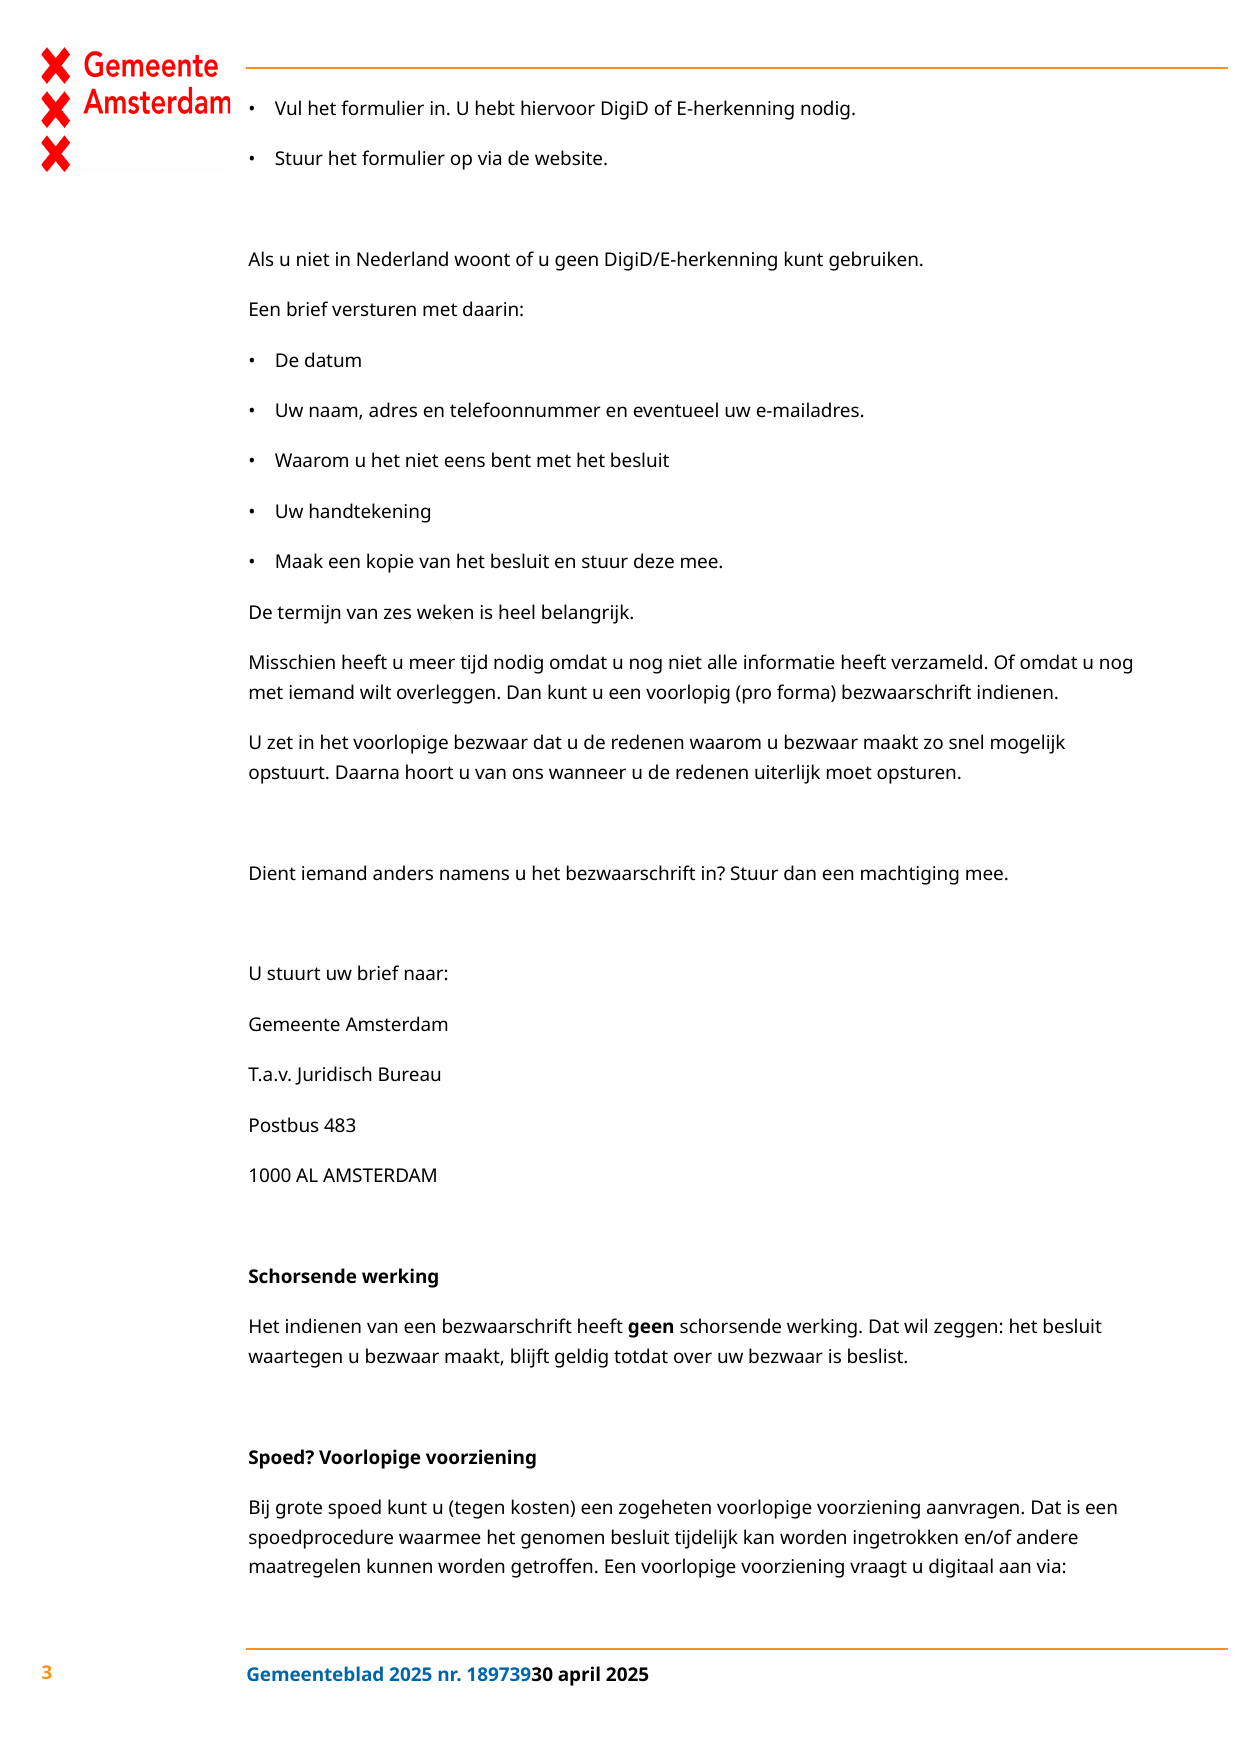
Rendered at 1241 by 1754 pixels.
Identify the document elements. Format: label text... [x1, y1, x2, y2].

text Als u niet in Nederland woont of u geen DigiD/E-herkenning kunt gebruiken. [248, 246, 1152, 272]
text • Waarom u het niet eens bent met het besluit [248, 448, 1152, 473]
text Bij grote spoed kunt u (tegen kosten) een zogeheten voorlopige voorziening aanvragen. Dat is een spoedprocedure waarmee het genomen besluit tijdelijk kan worden ingetrokken en/of andere maatregelen kunnen worden getroffen. Een voorlopige voorziening vraagt u digitaal aan via: [248, 1494, 1152, 1579]
text • Uw handtekening [248, 498, 1152, 524]
text Postbus 483 [248, 1112, 1152, 1138]
text T.a.v. Juridisch Bureau [248, 1061, 1152, 1087]
text 1000 AL AMSTERDAM [248, 1162, 1152, 1188]
text Het indienen van een bezwaarschrift heeft geen schorsende werking. Dat wil zeggen: het besluit waartegen u bezwaar maakt, blijft geldig totdat over uw bezwaar is beslist. [248, 1313, 1152, 1369]
text • Maak een kopie van het besluit en stuur deze mee. [248, 548, 1152, 574]
text Schorsende werking [248, 1263, 1152, 1289]
text • Vul het formulier in. U hebt hiervoor DigiD of E-herkenning nodig. [248, 95, 1152, 121]
text Spoed? Voorlopige voorziening [248, 1444, 1152, 1470]
text Misschien heeft u meer tijd nodig omdat u nog niet alle informatie heeft verzameld. Of omdat u nog met iemand wilt overleggen. Dan kunt u een voorlopig (pro forma) bezwaarschrift indienen. [248, 649, 1152, 705]
text • De datum [248, 347, 1152, 373]
text Gemeente Amsterdam [248, 1011, 1152, 1037]
text De termijn van zes weken is heel belangrijk. [248, 599, 1152, 625]
text Dient iemand anders namens u het bezwaarschrift in? Stuur dan een machtiging mee. [248, 860, 1152, 886]
text U stuurt uw brief naar: [248, 961, 1152, 986]
text • Uw naam, adres en telefoonnummer en eventueel uw e-mailadres. [248, 397, 1152, 423]
text Een brief versturen met daarin: [248, 296, 1152, 322]
picture [41, 47, 231, 172]
text U zet in het voorlopige bezwaar dat u de redenen waarom u bezwaar maakt zo snel mogelijk opstuurt. Daarna hoort u van ons wanneer u de redenen uiterlijk moet opsturen. [248, 729, 1152, 785]
text • Stuur het formulier op via de website. [248, 145, 1152, 171]
